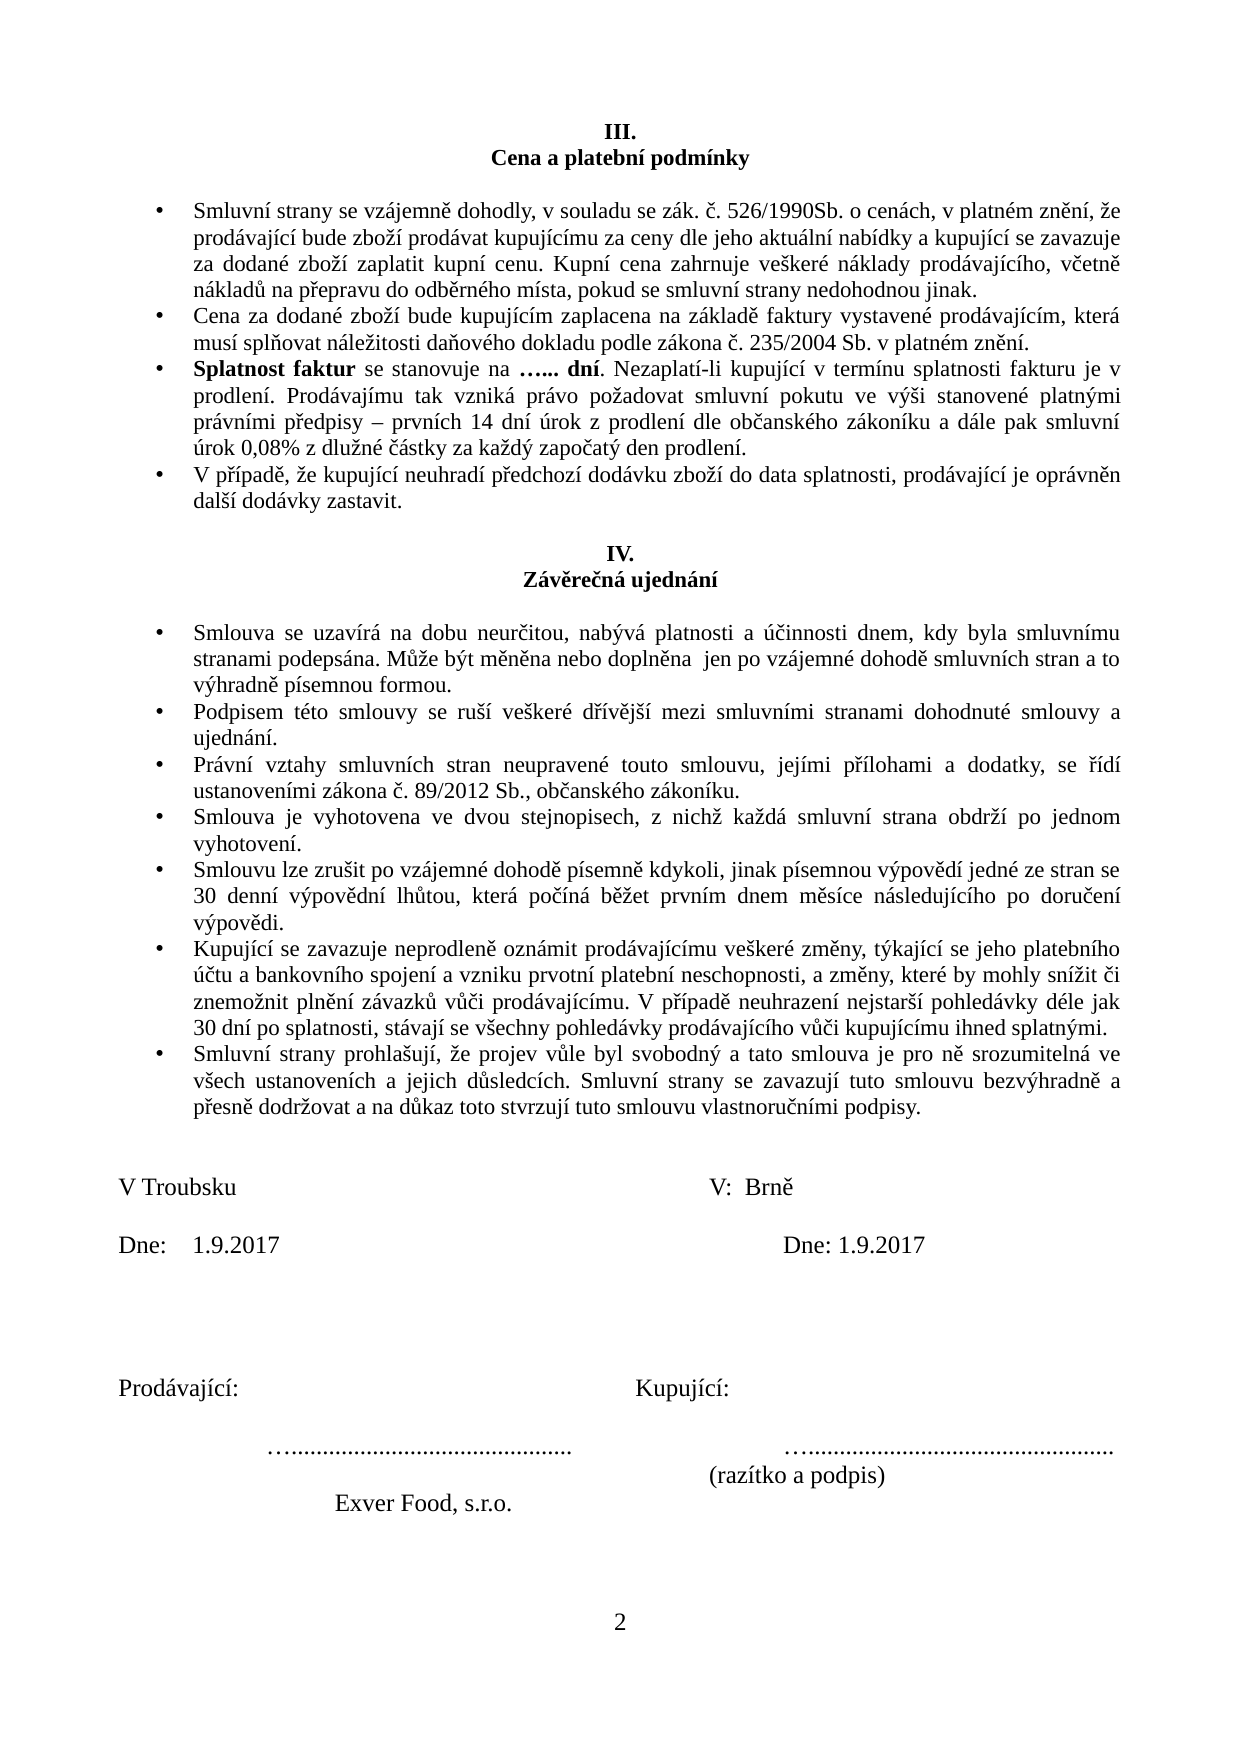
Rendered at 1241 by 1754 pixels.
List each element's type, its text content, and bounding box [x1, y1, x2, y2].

list Kupující se zavazuje neprodleně oznámit prodávajícímu veškeré změny, týkající se jeho platebního účtu a bankovního spojení a vzniku prvotní platební neschopnosti, a změny, které by mohly snížit či znemožnit plnění závazků vůči prodávajícímu. V případě neuhrazení nejstarší pohledávky déle jak 30 dní po splatnosti, stávají se všechny pohledávky prodávajícího vůči kupujícímu ihned splatnými. [156, 935, 1122, 1041]
text Cena a platební podmínky [118, 144, 1122, 171]
list Právní vztahy smluvních stran neupravené touto smlouvu, jejími přílohami a dodatky, se řídí ustanoveními zákona č. 89/2012 Sb., občanského zákoníku. [156, 751, 1122, 803]
text Závěrečná ujednání [118, 566, 1122, 592]
text Dne: 1.9.2017 Dne: 1.9.2017 [118, 1230, 1122, 1258]
list V případě, že kupující neuhradí předchozí dodávku zboží do data splatnosti, prodávající je oprávněn další dodávky zastavit. [156, 461, 1122, 513]
list Cena za dodané zboží bude kupujícím zaplacena na základě faktury vystavené prodávajícím, která musí splňovat náležitosti daňového dokladu podle zákona č. 235/2004 Sb. v platném znění. [156, 303, 1122, 355]
text V Troubsku V: Brně [118, 1172, 1122, 1201]
list Podpisem této smlouvy se ruší veškeré dřívější mezi smluvními stranami dohodnuté smlouvy a ujednání. [156, 698, 1122, 751]
list Splatnost faktur se stanovuje na …... dní. Nezaplatí-li kupující v termínu splatnosti fakturu je v prodlení. Prodávajímu tak vzniká právo požadovat smluvní pokutu ve výši stanovené platnými právními předpisy – prvních 14 dní úrok z prodlení dle občanského zákoníku a dále pak smluvní úrok 0,08% z dlužné částky za každý započatý den prodlení. [156, 355, 1122, 461]
text …............................................. …................................................. [118, 1431, 1122, 1460]
list Smluvní strany se vzájemně dohodly, v souladu se zák. č. 526/1990Sb. o cenách, v platném znění, že prodávající bude zboží prodávat kupujícímu za ceny dle jeho aktuální nabídky a kupující se zavazuje za dodané zboží zaplatit kupní cenu. Kupní cena zahrnuje veškeré náklady prodávajícího, včetně nákladů na přepravu do odběrného místa, pokud se smluvní strany nedohodnou jinak. [156, 197, 1122, 303]
text IV. [118, 540, 1122, 566]
list Smluvní strany prohlašují, že projev vůle byl svobodný a tato smlouva je pro ně srozumitelná ve všech ustanoveních a jejich důsledcích. Smluvní strany se zavazují tuto smlouvu bezvýhradně a přesně dodržovat a na důkaz toto stvrzují tuto smlouvu vlastnoručními podpisy. [156, 1041, 1122, 1119]
list Smlouva je vyhotovena ve dvou stejnopisech, z nichž každá smluvní strana obdrží po jednom vyhotovení. [156, 803, 1122, 856]
text (razítko a podpis) [118, 1460, 1122, 1488]
list Smlouvu lze zrušit po vzájemné dohodě písemně kdykoli, jinak písemnou výpovědí jedné ze stran se 30 denní výpovědní lhůtou, která počíná běžet prvním dnem měsíce následujícího po doručení výpovědi. [156, 856, 1122, 935]
list Smlouva se uzavírá na dobu neurčitou, nabývá platnosti a účinnosti dnem, kdy byla smluvnímu stranami podepsána. Může být měněna nebo doplněna jen po vzájemné dohodě smluvních stran a to výhradně písemnou formou. [156, 619, 1122, 698]
text Prodávající: Kupující: [118, 1373, 1122, 1402]
text Exver Food, s.r.o. [118, 1488, 1122, 1517]
text III. [118, 118, 1122, 144]
